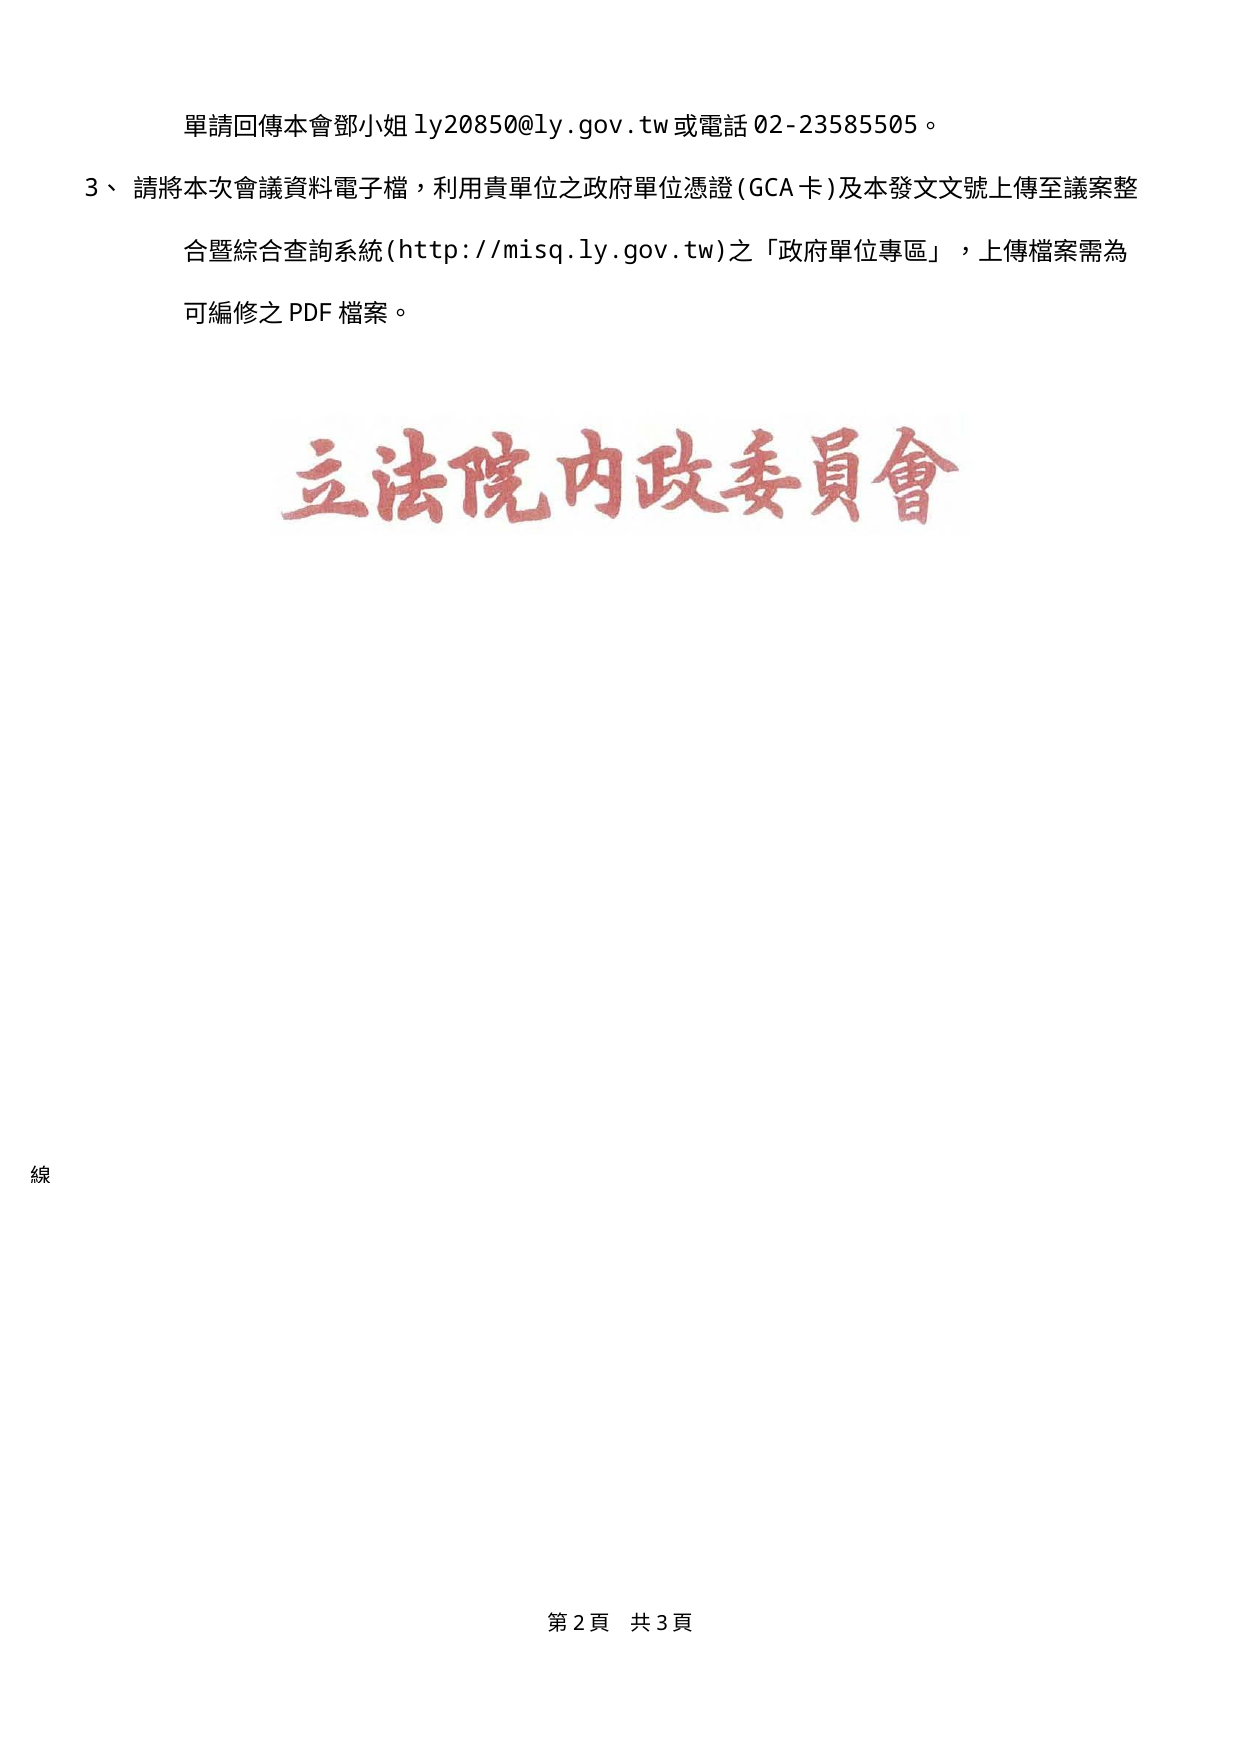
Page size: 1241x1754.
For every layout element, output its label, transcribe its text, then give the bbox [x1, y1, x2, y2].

list 單請回傳本會鄧小姐ly20850@ly.gov.tw或電話02-23585505。 [84, 83, 1140, 145]
list 請將本次會議資料電子檔，利用貴單位之政府單位憑證(GCA卡)及本發文文號上傳至議案整合暨綜合查詢系統(http://misq.ly.gov.tw)之「政府單位專區」，上傳檔案需為可編修之PDF檔案。 [84, 145, 1140, 333]
